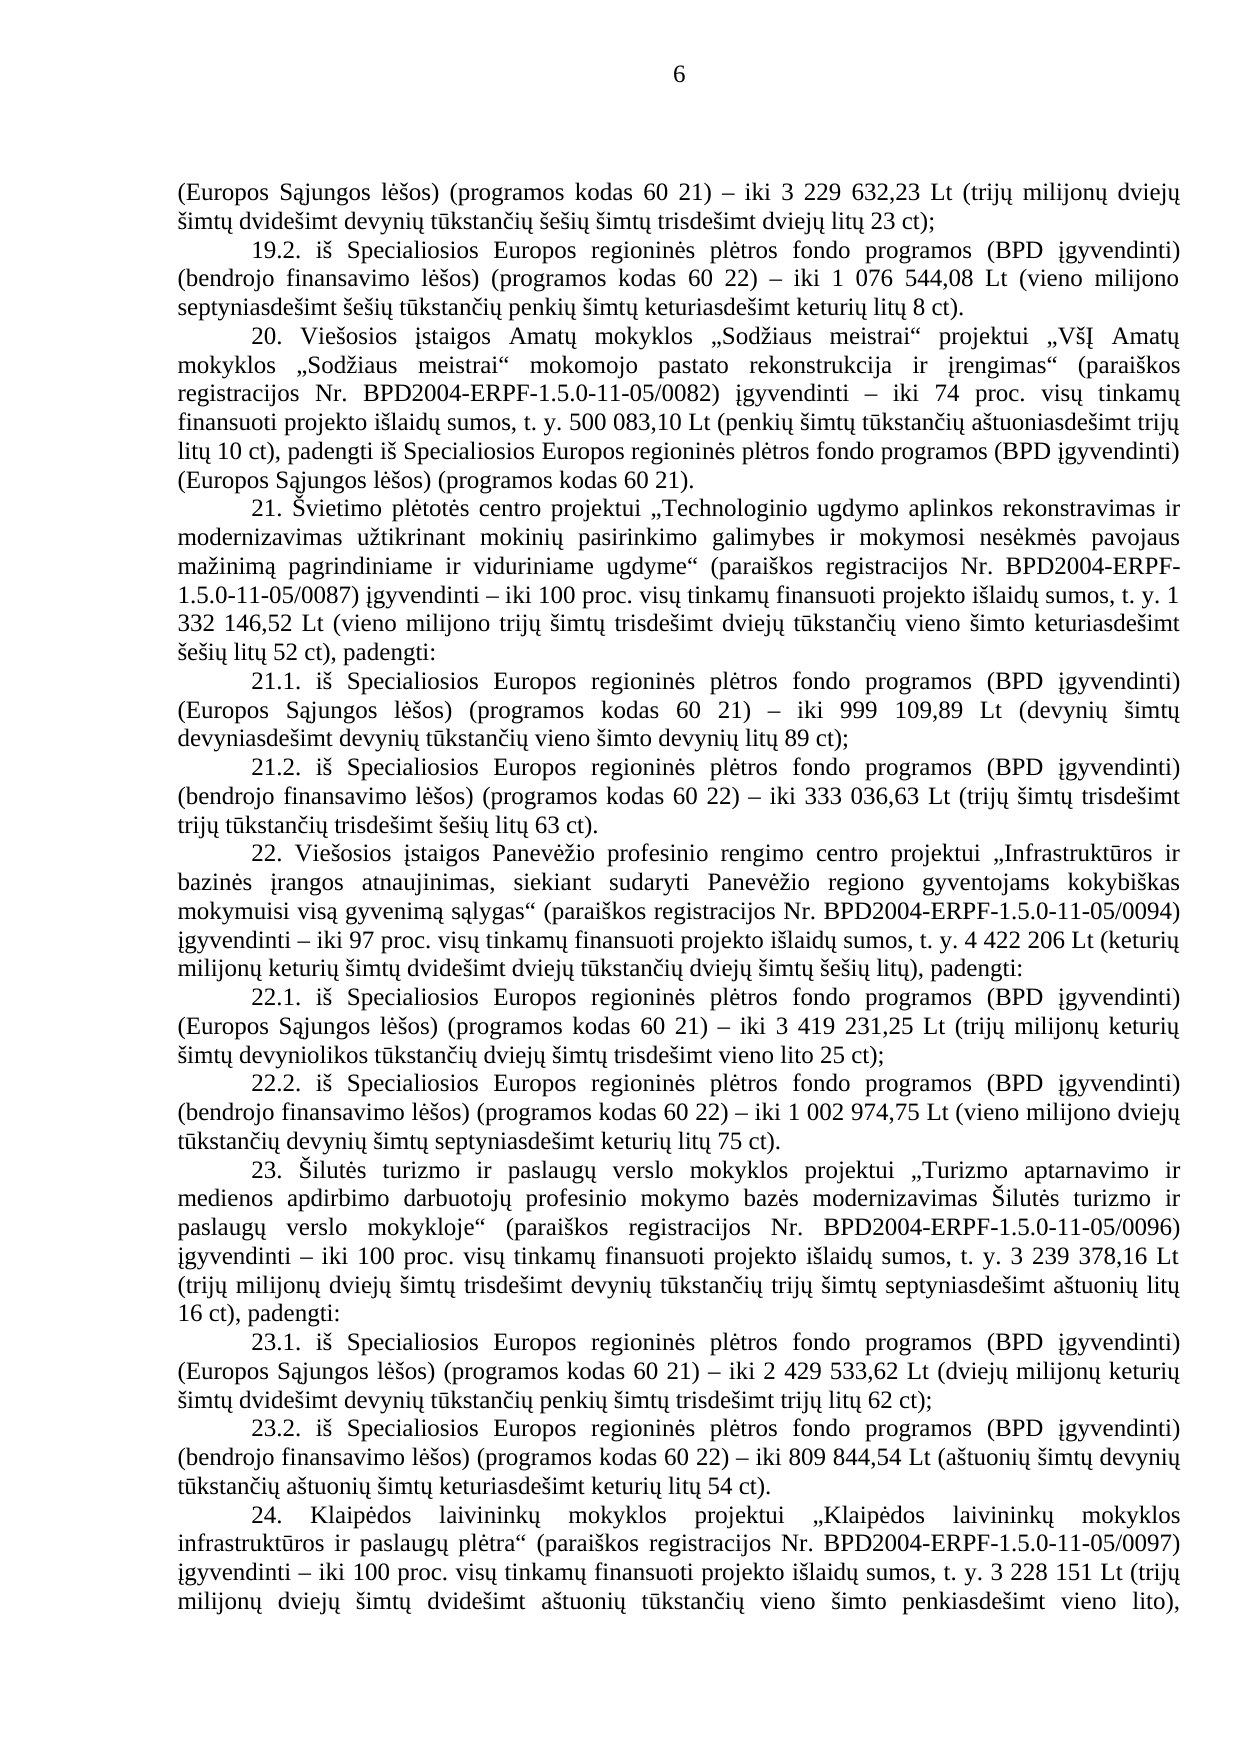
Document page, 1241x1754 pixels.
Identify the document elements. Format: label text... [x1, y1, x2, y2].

text 19.2. iš Specialiosios Europos regioninės plėtros fondo programos (BPD įgyvendinti) (bendrojo finansavimo lėšos) (programos kodas 60 22) – iki 1 076 544,08 Lt (vieno milijono septyniasdešimt šešių tūkstančių penkių šimtų keturiasdešimt keturių litų 8 ct). [177, 235, 1181, 321]
text 23.1. iš Specialiosios Europos regioninės plėtros fondo programos (BPD įgyvendinti) (Europos Sąjungos lėšos) (programos kodas 60 21) – iki 2 429 533,62 Lt (dviejų milijonų keturių šimtų dvidešimt devynių tūkstančių penkių šimtų trisdešimt trijų litų 62 ct); [177, 1327, 1181, 1413]
text 21. Švietimo plėtotės centro projektui „Technologinio ugdymo aplinkos rekonstravimas ir modernizavimas užtikrinant mokinių pasirinkimo galimybes ir mokymosi nesėkmės pavojaus mažinimą pagrindiniame ir viduriniame ugdyme“ (paraiškos registracijos Nr. BPD2004-ERPF-1.5.0-11-05/0087) įgyvendinti – iki 100 proc. visų tinkamų finansuoti projekto išlaidų sumos, t. y. 1 332 146,52 Lt (vieno milijono trijų šimtų trisdešimt dviejų tūkstančių vieno šimto keturiasdešimt šešių litų 52 ct), padengti: [177, 493, 1181, 666]
text 22.2. iš Specialiosios Europos regioninės plėtros fondo programos (BPD įgyvendinti) (bendrojo finansavimo lėšos) (programos kodas 60 22) – iki 1 002 974,75 Lt (vieno milijono dviejų tūkstančių devynių šimtų septyniasdešimt keturių litų 75 ct). [177, 1068, 1181, 1155]
text 22.1. iš Specialiosios Europos regioninės plėtros fondo programos (BPD įgyvendinti) (Europos Sąjungos lėšos) (programos kodas 60 21) – iki 3 419 231,25 Lt (trijų milijonų keturių šimtų devyniolikos tūkstančių dviejų šimtų trisdešimt vieno lito 25 ct); [177, 982, 1181, 1068]
text 21.1. iš Specialiosios Europos regioninės plėtros fondo programos (BPD įgyvendinti) (Europos Sąjungos lėšos) (programos kodas 60 21) – iki 999 109,89 Lt (devynių šimtų devyniasdešimt devynių tūkstančių vieno šimto devynių litų 89 ct); [177, 666, 1181, 752]
text 23.2. iš Specialiosios Europos regioninės plėtros fondo programos (BPD įgyvendinti) (bendrojo finansavimo lėšos) (programos kodas 60 22) – iki 809 844,54 Lt (aštuonių šimtų devynių tūkstančių aštuonių šimtų keturiasdešimt keturių litų 54 ct). [177, 1413, 1181, 1500]
text 20. Viešosios įstaigos Amatų mokyklos „Sodžiaus meistrai“ projektui „VšĮ Amatų mokyklos „Sodžiaus meistrai“ mokomojo pastato rekonstrukcija ir įrengimas“ (paraiškos registracijos Nr. BPD2004-ERPF-1.5.0-11-05/0082) įgyvendinti – iki 74 proc. visų tinkamų finansuoti projekto išlaidų sumos, t. y. 500 083,10 Lt (penkių šimtų tūkstančių aštuoniasdešimt trijų litų 10 ct), padengti iš Specialiosios Europos regioninės plėtros fondo programos (BPD įgyvendinti) (Europos Sąjungos lėšos) (programos kodas 60 21). [177, 321, 1181, 493]
text (Europos Sąjungos lėšos) (programos kodas 60 21) – iki 3 229 632,23 Lt (trijų milijonų dviejų šimtų dvidešimt devynių tūkstančių šešių šimtų trisdešimt dviejų litų 23 ct); [177, 177, 1181, 235]
text 21.2. iš Specialiosios Europos regioninės plėtros fondo programos (BPD įgyvendinti) (bendrojo finansavimo lėšos) (programos kodas 60 22) – iki 333 036,63 Lt (trijų šimtų trisdešimt trijų tūkstančių trisdešimt šešių litų 63 ct). [177, 752, 1181, 838]
text 22. Viešosios įstaigos Panevėžio profesinio rengimo centro projektui „Infrastruktūros ir bazinės įrangos atnaujinimas, siekiant sudaryti Panevėžio regiono gyventojams kokybiškas mokymuisi visą gyvenimą sąlygas“ (paraiškos registracijos Nr. BPD2004-ERPF-1.5.0-11-05/0094) įgyvendinti – iki 97 proc. visų tinkamų finansuoti projekto išlaidų sumos, t. y. 4 422 206 Lt (keturių milijonų keturių šimtų dvidešimt dviejų tūkstančių dviejų šimtų šešių litų), padengti: [177, 838, 1181, 982]
text 23. Šilutės turizmo ir paslaugų verslo mokyklos projektui „Turizmo aptarnavimo ir medienos apdirbimo darbuotojų profesinio mokymo bazės modernizavimas Šilutės turizmo ir paslaugų verslo mokykloje“ (paraiškos registracijos Nr. BPD2004-ERPF-1.5.0-11-05/0096) įgyvendinti – iki 100 proc. visų tinkamų finansuoti projekto išlaidų sumos, t. y. 3 239 378,16 Lt (trijų milijonų dviejų šimtų trisdešimt devynių tūkstančių trijų šimtų septyniasdešimt aštuonių litų 16 ct), padengti: [177, 1155, 1181, 1327]
text 24. Klaipėdos laivininkų mokyklos projektui „Klaipėdos laivininkų mokyklos infrastruktūros ir paslaugų plėtra“ (paraiškos registracijos Nr. BPD2004-ERPF-1.5.0-11-05/0097) įgyvendinti – iki 100 proc. visų tinkamų finansuoti projekto išlaidų sumos, t. y. 3 228 151 Lt (trijų milijonų dviejų šimtų dvidešimt aštuonių tūkstančių vieno šimto penkiasdešimt vieno lito), [177, 1500, 1181, 1615]
